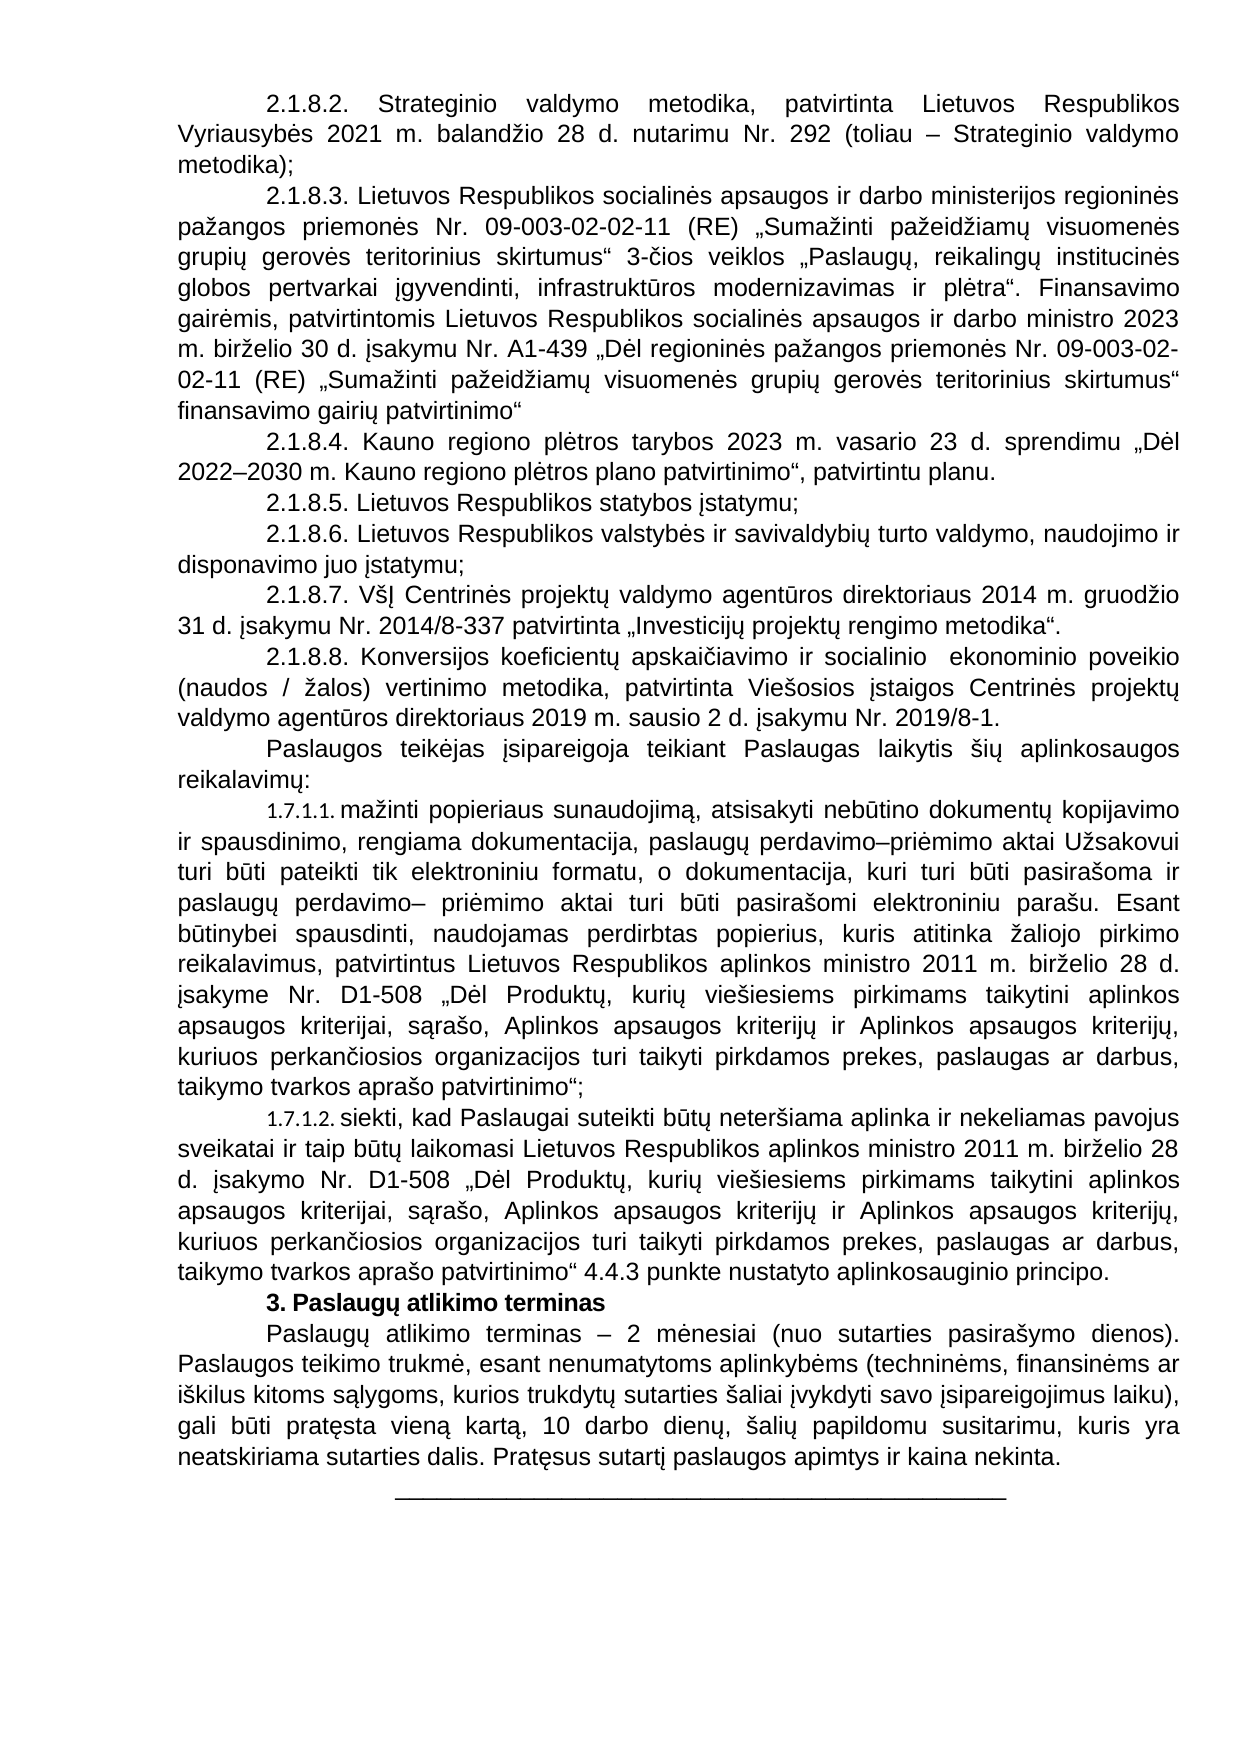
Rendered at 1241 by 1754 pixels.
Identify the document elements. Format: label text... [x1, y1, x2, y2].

list Paslaugos teikėjas įsipareigoja teikiant Paslaugas laikytis šių aplinkosaugos reikalavimų: [177, 734, 1181, 793]
list siekti, kad Paslaugai suteikti būtų neteršiama aplinka ir nekeliamas pavojus sveikatai ir taip būtų laikomasi Lietuvos Respublikos aplinkos ministro 2011 m. birželio 28 d. įsakymo Nr. D1-508 „Dėl Produktų, kurių viešiesiems pirkimams taikytini aplinkos apsaugos kriterijai, sąrašo, Aplinkos apsaugos kriterijų ir Aplinkos apsaugos kriterijų, kuriuos perkančiosios organizacijos turi taikyti pirkdamos prekes, paslaugas ar darbus, taikymo tvarkos aprašo patvirtinimo“ 4.4.3 punkte nustatyto aplinkosauginio principo. [177, 1103, 1181, 1286]
text Paslaugų atlikimo terminas – 2 mėnesiai (nuo sutarties pasirašymo dienos). Paslaugos teikimo trukmė, esant nenumatytoms aplinkybėms (techninėms, finansinėms ar iškilus kitoms sąlygoms, kurios trukdytų sutarties šaliai įvykdyti savo įsipareigojimus laiku), gali būti pratęsta vieną kartą, 10 darbo dienų, šalių papildomu susitarimu, kuris yra neatskiriama sutarties dalis. Pratęsus sutartį paslaugos apimtys ir kaina nekinta. [177, 1319, 1181, 1470]
text 2.1.8.3. Lietuvos Respublikos socialinės apsaugos ir darbo ministerijos regioninės pažangos priemonės Nr. 09-003-02-02-11 (RE) „Sumažinti pažeidžiamų visuomenės grupių gerovės teritorinius skirtumus“ 3-čios veiklos „Paslaugų, reikalingų institucinės globos pertvarkai įgyvendinti, infrastruktūros modernizavimas ir plėtra“. Finansavimo gairėmis, patvirtintomis Lietuvos Respublikos socialinės apsaugos ir darbo ministro 2023 m. birželio 30 d. įsakymu Nr. A1-439 „Dėl regioninės pažangos priemonės Nr. 09-003-02-02-11 (RE) „Sumažinti pažeidžiamų visuomenės grupių gerovės teritorinius skirtumus“ finansavimo gairių patvirtinimo“ [177, 181, 1181, 425]
text 2.1.8.5. Lietuvos Respublikos statybos įstatymu; [177, 488, 1181, 517]
text 2.1.8.6. Lietuvos Respublikos valstybės ir savivaldybių turto valdymo, naudojimo ir disponavimo juo įstatymu; [177, 519, 1181, 578]
list mažinti popieriaus sunaudojimą, atsisakyti nebūtino dokumentų kopijavimo ir spausdinimo, rengiama dokumentacija, paslaugų perdavimo–priėmimo aktai Užsakovui turi būti pateikti tik elektroniniu formatu, o dokumentacija, kuri turi būti pasirašoma ir paslaugų perdavimo– priėmimo aktai turi būti pasirašomi elektroniniu parašu. Esant būtinybei spausdinti, naudojamas perdirbtas popierius, kuris atitinka žaliojo pirkimo reikalavimus, patvirtintus Lietuvos Respublikos aplinkos ministro 2011 m. birželio 28 d. įsakyme Nr. D1-508 „Dėl Produktų, kurių viešiesiems pirkimams taikytini aplinkos apsaugos kriterijai, sąrašo, Aplinkos apsaugos kriterijų ir Aplinkos apsaugos kriterijų, kuriuos perkančiosios organizacijos turi taikyti pirkdamos prekes, paslaugas ar darbus, taikymo tvarkos aprašo patvirtinimo“; [177, 795, 1181, 1101]
text 2.1.8.2. Strateginio valdymo metodika, patvirtinta Lietuvos Respublikos Vyriausybės 2021 m. balandžio 28 d. nutarimu Nr. 292 (toliau – Strateginio valdymo metodika); [177, 89, 1181, 179]
text 2.1.8.8. Konversijos koeficientų apskaičiavimo ir socialinio ekonominio poveikio (naudos / žalos) vertinimo metodika, patvirtinta Viešosios įstaigos Centrinės projektų valdymo agentūros direktoriaus 2019 m. sausio 2 d. įsakymu Nr. 2019/8-1. [177, 642, 1181, 732]
text 3. Paslaugų atlikimo terminas [177, 1288, 1181, 1317]
text 2.1.8.7. VšĮ Centrinės projektų valdymo agentūros direktoriaus 2014 m. gruodžio 31 d. įsakymu Nr. 2014/8-337 patvirtinta „Investicijų projektų rengimo metodika“. [177, 580, 1181, 640]
text ____________________________________________ [177, 1472, 1181, 1501]
text 2.1.8.4. Kauno regiono plėtros tarybos 2023 m. vasario 23 d. sprendimu „Dėl 2022–2030 m. Kauno regiono plėtros plano patvirtinimo“, patvirtintu planu. [177, 427, 1181, 486]
